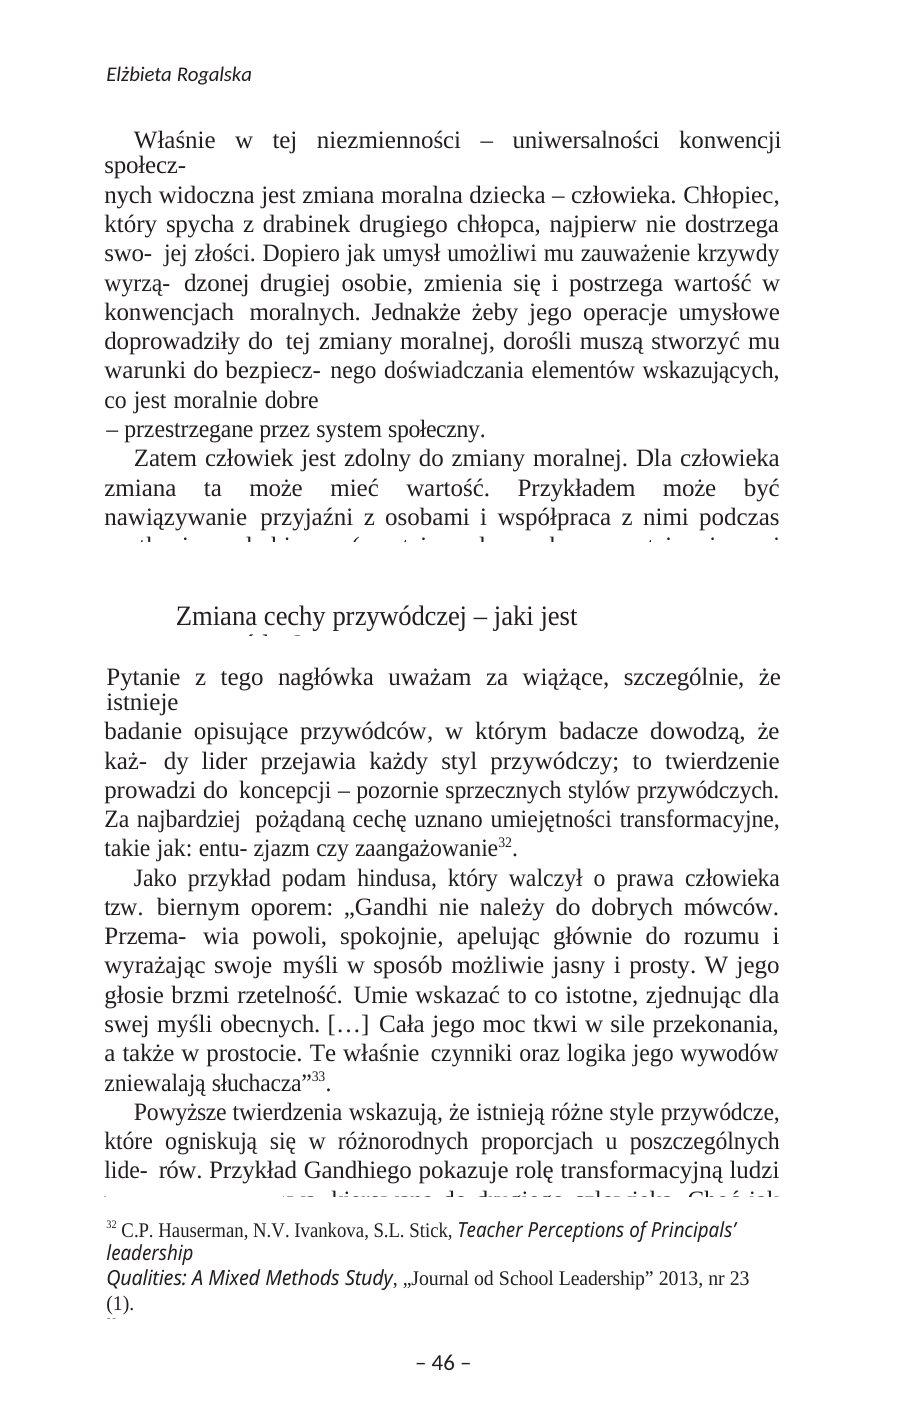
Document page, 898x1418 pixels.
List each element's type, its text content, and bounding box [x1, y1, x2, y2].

text Powyższe twierdzenia wskazują, że istnieją różne style przywódcze, które ogniskują się w różnorodnych proporcjach u poszczególnych lide- rów. Przykład Gandhiego pokazuje rolę transformacyjną ludzi włada- jących mową, kierowaną do drugiego człowieka. Choć jak wykazałam w innej narracji „media dominują”34, to jednak odgrywają transforma- [104, 1097, 780, 1197]
text nych widoczna jest zmiana moralna dziecka – człowieka. Chłopiec, który spycha z drabinek drugiego chłopca, najpierw nie dostrzega swo- jej złości. Dopiero jak umysł umożliwi mu zauważenie krzywdy wyrzą- dzonej drugiej osobie, zmienia się i postrzega wartość w konwencjach moralnych. Jednakże żeby jego operacje umysłowe doprowadziły do tej zmiany moralnej, dorośli muszą stworzyć mu warunki do bezpiecz- nego doświadczania elementów wskazujących, co jest moralnie dobre [104, 180, 780, 413]
text 32 C.P. Hauserman, N.V. Ivankova, S.L. Stick, Teacher Perceptions of Principals’ leadership [106, 1218, 782, 1265]
text Qualities: A Mixed Methods Study, „Journal od School Leadership” 2013, nr 23 (1). [106, 1265, 782, 1315]
text Elżbieta Rogalska [106, 63, 254, 86]
text – 46 – [415, 1351, 473, 1376]
text Pytanie z tego nagłówka uważam za wiążące, szczególnie, że istnieje [106, 664, 782, 716]
text Jako przykład podam hindusa, który walczył o prawa człowieka tzw. biernym oporem: „Gandhi nie należy do dobrych mówców. Przema- wia powoli, spokojnie, apelując głównie do rozumu i wyrażając swoje myśli w sposób możliwie jasny i prosty. W jego głosie brzmi rzetelność. Umie wskazać to co istotne, zjednując dla swej myśli obecnych. […] Cała jego moc tkwi w sile przekonania, a także w prostocie. Te właśnie czynniki oraz logika jego wywodów zniewalają słuchacza”33. [104, 863, 780, 1096]
text Właśnie w tej niezmienności – uniwersalności konwencji społecz- [104, 128, 782, 179]
text – przestrzegane przez system społeczny. [106, 414, 782, 443]
text Zmiana cechy przywódczej – jaki jest przywódca? [176, 603, 712, 635]
text Zatem człowiek jest zdolny do zmiany moralnej. Dla człowieka zmiana ta może mieć wartość. Przykładem może być nawiązywanie przyjaźni z osobami i współpraca z nimi podczas spotkania na drabin- ce (czy tej na placu zabaw, czy tej związanej z awansem społecznym i w pracy). [104, 443, 780, 542]
text 33 B. Baczko, Gandhi, przeł. I. Lazari-Pawłowska, Warszawa 1967, s. 17–18. [106, 1315, 782, 1319]
text badanie opisujące przywódców, w którym badacze dowodzą, że każ- dy lider przejawia każdy styl przywódczy; to twierdzenie prowadzi do koncepcji – pozornie sprzecznych stylów przywódczych. Za najbardziej pożądaną cechę uznano umiejętności transformacyjne, takie jak: entu- zjazm czy zaangażowanie32. [104, 716, 780, 862]
